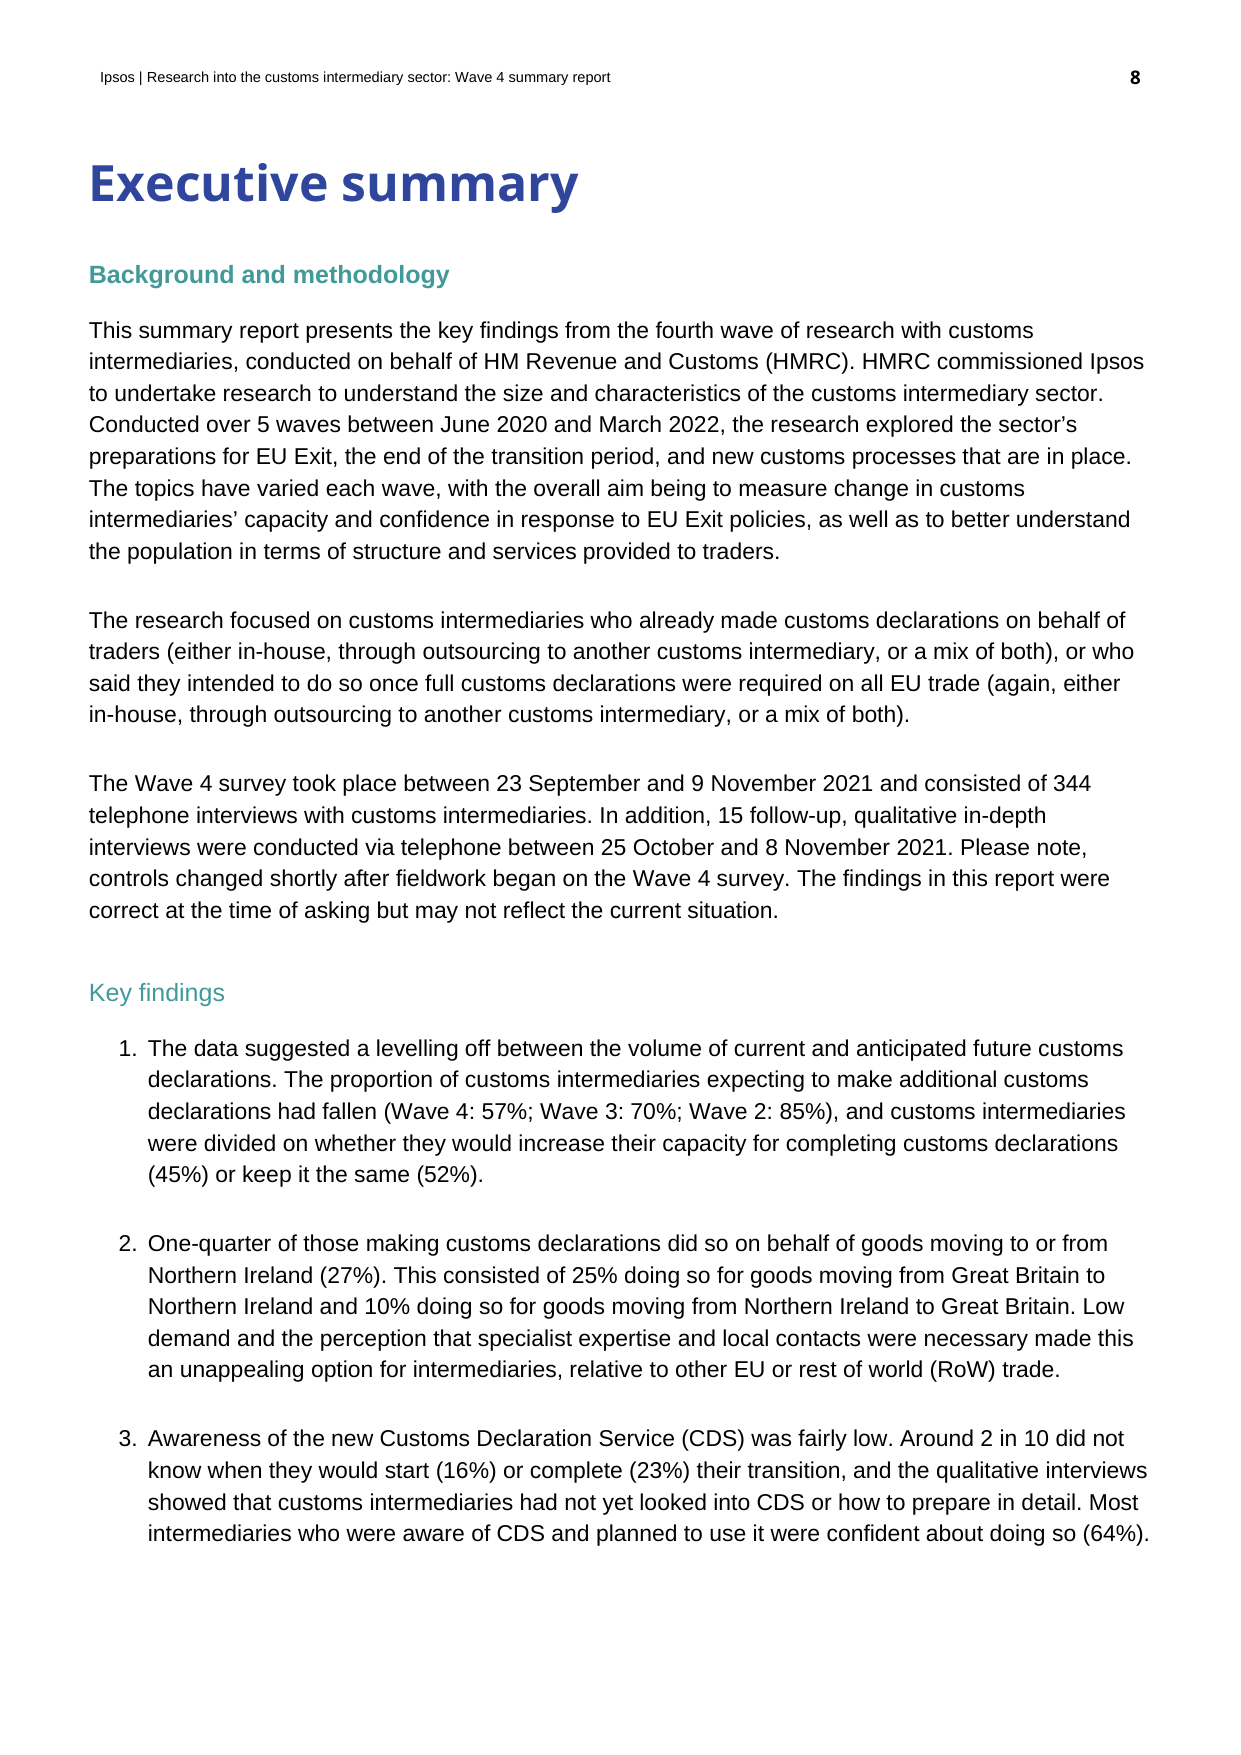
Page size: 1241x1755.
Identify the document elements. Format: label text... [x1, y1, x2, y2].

list The Wave 4 survey took place between 23 September and 9 November 2021 and consisted of 344 telephone interviews with customs intermediaries. In addition, 15 follow-up, qualitative in-depth interviews were conducted via telephone between 25 October and 8 November 2021. Please note, controls changed shortly after fieldwork began on the Wave 4 survey. The findings in this report were correct at the time of asking but may not reflect the current situation. [89, 770, 1152, 923]
list Awareness of the new Customs Declaration Service (CDS) was fairly low. Around 2 in 10 did not know when they would start (16%) or complete (23%) their transition, and the qualitative interviews showed that customs intermediaries had not yet looked into CDS or how to prepare in detail. Most intermediaries who were aware of CDS and planned to use it were confident about doing so (64%). [118, 1425, 1152, 1546]
subtitle Executive summary [89, 148, 1152, 216]
subtitle Key findings [89, 978, 1152, 1007]
list One-quarter of those making customs declarations did so on behalf of goods moving to or from Northern Ireland (27%). This consisted of 25% doing so for goods moving from Great Britain to Northern Ireland and 10% doing so for goods moving from Northern Ireland to Great Britain. Low demand and the perception that specialist expertise and local contacts were necessary made this an unappealing option for intermediaries, relative to other EU or rest of world (RoW) trade. [118, 1230, 1152, 1383]
list The data suggested a levelling off between the volume of current and anticipated future customs declarations. The proportion of customs intermediaries expecting to make additional customs declarations had fallen (Wave 4: 57%; Wave 3: 70%; Wave 2: 85%), and customs intermediaries were divided on whether they would increase their capacity for completing customs declarations (45%) or keep it the same (52%). [118, 1035, 1152, 1187]
text This summary report presents the key findings from the fourth wave of research with customs intermediaries, conducted on behalf of HM Revenue and Customs (HMRC). HMRC commissioned Ipsos to undertake research to understand the size and characteristics of the customs intermediary sector. Conducted over 5 waves between June 2020 and March 2022, the research explored the sector’s preparations for EU Exit, the end of the transition period, and new customs processes that are in place. The topics have varied each wave, with the overall aim being to measure change in customs intermediaries’ capacity and confidence in response to EU Exit policies, as well as to better understand the population in terms of structure and services provided to traders. [89, 317, 1152, 564]
subtitle Background and methodology [89, 260, 1152, 289]
text The research focused on customs intermediaries who already made customs declarations on behalf of traders (either in-house, through outsourcing to another customs intermediary, or a mix of both), or who said they intended to do so once full customs declarations were required on all EU trade (again, either in-house, through outsourcing to another customs intermediary, or a mix of both). [89, 607, 1152, 728]
